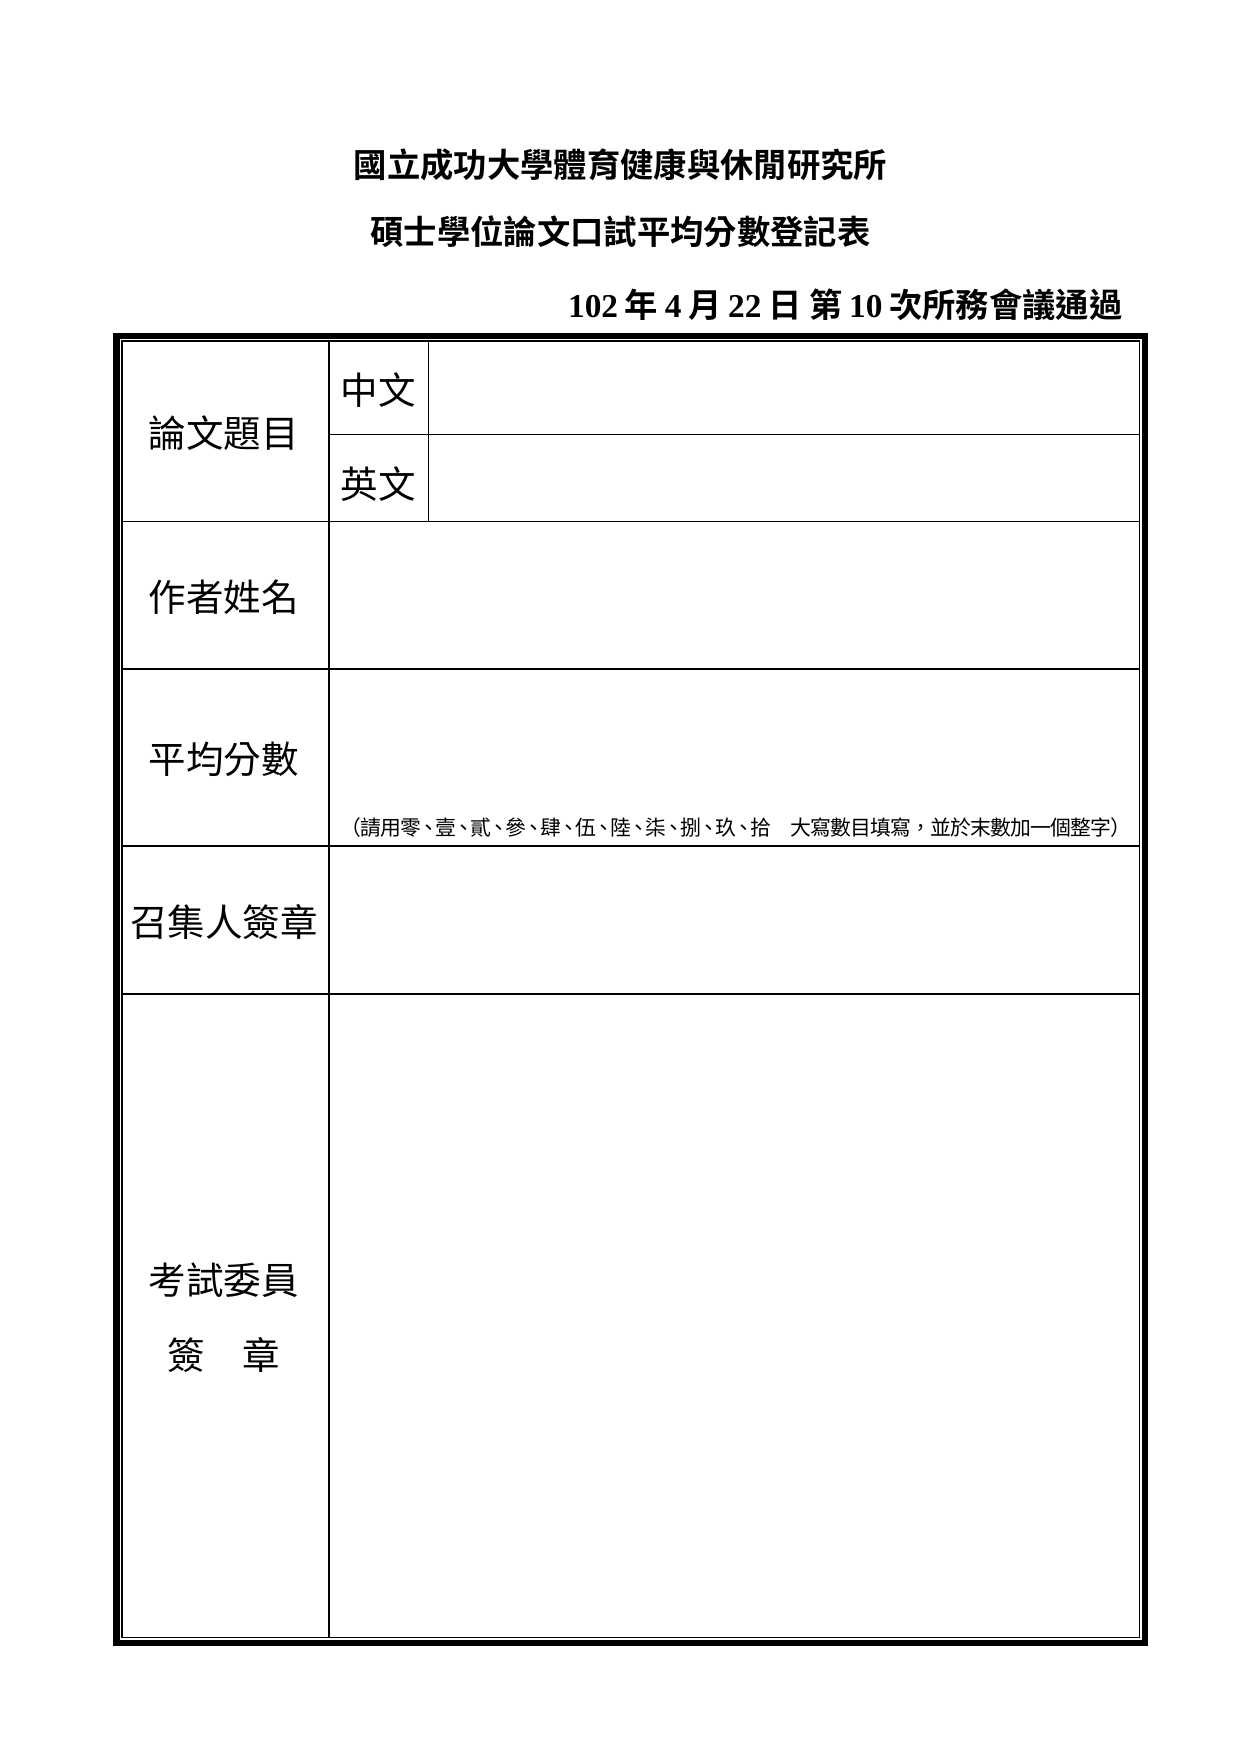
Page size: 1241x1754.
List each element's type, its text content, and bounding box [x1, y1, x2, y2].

table_cell 平均分數 [123, 670, 328, 845]
table_cell （請用零、壹、貳、參、肆、伍、陸、柒、捌、玖、拾 大寫數目填寫，並於末數加一個整字） [330, 670, 1139, 845]
table_cell [330, 995, 1139, 1637]
table_cell 作者姓名 [123, 522, 328, 668]
table_cell 英文 [330, 435, 428, 521]
table_header [429, 342, 1139, 434]
table_cell [429, 435, 1139, 521]
table_header 中文 [330, 342, 428, 434]
text 國立成功大學體育健康與休閒研究所 [118, 139, 1122, 187]
table_cell [330, 522, 1139, 668]
table_cell 考試委員 簽 章 [123, 995, 328, 1637]
text 碩士學位論文口試平均分數登記表 [118, 206, 1122, 254]
table_header 論文題目 [123, 342, 328, 521]
table_cell 召集人簽章 [123, 847, 328, 993]
text 102年4月22日 第10次所務會議通過 [118, 279, 1122, 327]
table_cell [330, 847, 1139, 993]
